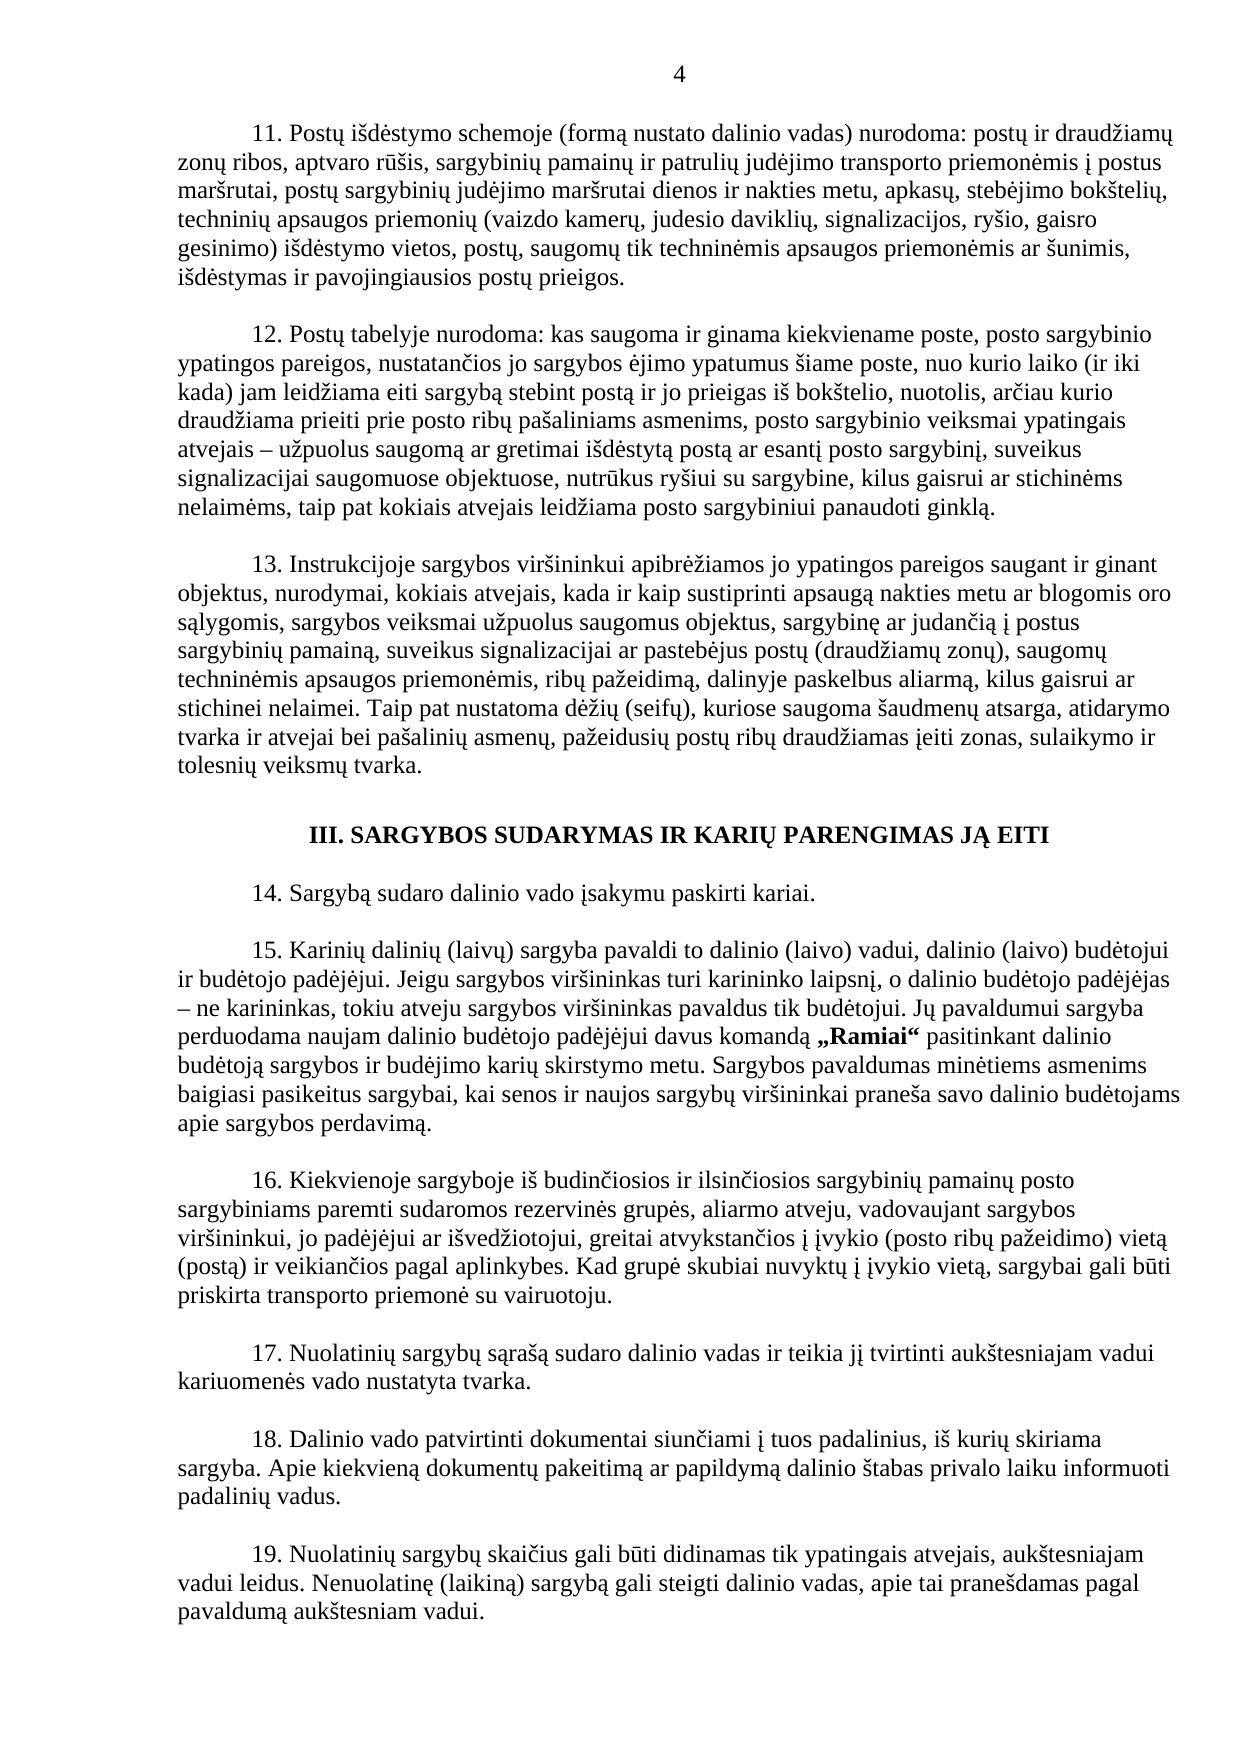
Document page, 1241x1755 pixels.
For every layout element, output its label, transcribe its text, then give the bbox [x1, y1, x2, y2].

text 14. Sargybą sudaro dalinio vado įsakymu paskirti kariai. [177, 878, 1181, 906]
text III. SARGYBOS SUDARYMAS IR KARIŲ PARENGIMAS JĄ EITI [177, 820, 1181, 849]
text 15. Karinių dalinių (laivų) sargyba pavaldi to dalinio (laivo) vadui, dalinio (laivo) budėtojui ir budėtojo padėjėjui. Jeigu sargybos viršininkas turi karininko laipsnį, o dalinio budėtojo padėjėjas – ne karininkas, tokiu atveju sargybos viršininkas pavaldus tik budėtojui. Jų pavaldumui sargyba perduodama naujam dalinio budėtojo padėjėjui davus komandą „Ramiai“ pasitinkant dalinio budėtoją sargybos ir budėjimo karių skirstymo metu. Sargybos pavaldumas minėtiems asmenims baigiasi pasikeitus sargybai, kai senos ir naujos sargybų viršininkai praneša savo dalinio budėtojams apie sargybos perdavimą. [177, 935, 1181, 1136]
text 18. Dalinio vado patvirtinti dokumentai siunčiami į tuos padalinius, iš kurių skiriama sargyba. Apie kiekvieną dokumentų pakeitimą ar papildymą dalinio štabas privalo laiku informuoti padalinių vadus. [177, 1424, 1181, 1510]
text 16. Kiekvienoje sargyboje iš budinčiosios ir ilsinčiosios sargybinių pamainų posto sargybiniams paremti sudaromos rezervinės grupės, aliarmo atveju, vadovaujant sargybos viršininkui, jo padėjėjui ar išvedžiotojui, greitai atvykstančios į įvykio (posto ribų pažeidimo) vietą (postą) ir veikiančios pagal aplinkybes. Kad grupė skubiai nuvyktų į įvykio vietą, sargybai gali būti priskirta transporto priemonė su vairuotoju. [177, 1165, 1181, 1309]
text 17. Nuolatinių sargybų sąrašą sudaro dalinio vadas ir teikia jį tvirtinti aukštesniajam vadui kariuomenės vado nustatyta tvarka. [177, 1338, 1181, 1395]
text 12. Postų tabelyje nurodoma: kas saugoma ir ginama kiekviename poste, posto sargybinio ypatingos pareigos, nustatančios jo sargybos ėjimo ypatumus šiame poste, nuo kurio laiko (ir iki kada) jam leidžiama eiti sargybą stebint postą ir jo prieigas iš bokštelio, nuotolis, arčiau kurio draudžiama prieiti prie posto ribų pašaliniams asmenims, posto sargybinio veiksmai ypatingais atvejais – užpuolus saugomą ar gretimai išdėstytą postą ar esantį posto sargybinį, suveikus signalizacijai saugomuose objektuose, nutrūkus ryšiui su sargybine, kilus gaisrui ar stichinėms nelaimėms, taip pat kokiais atvejais leidžiama posto sargybiniui panaudoti ginklą. [177, 319, 1181, 521]
text 13. Instrukcijoje sargybos viršininkui apibrėžiamos jo ypatingos pareigos saugant ir ginant objektus, nurodymai, kokiais atvejais, kada ir kaip sustiprinti apsaugą nakties metu ar blogomis oro sąlygomis, sargybos veiksmai užpuolus saugomus objektus, sargybinę ar judančią į postus sargybinių pamainą, suveikus signalizacijai ar pastebėjus postų (draudžiamų zonų), saugomų techninėmis apsaugos priemonėmis, ribų pažeidimą, dalinyje paskelbus aliarmą, kilus gaisrui ar stichinei nelaimei. Taip pat nustatoma dėžių (seifų), kuriose saugoma šaudmenų atsarga, atidarymo tvarka ir atvejai bei pašalinių asmenų, pažeidusių postų ribų draudžiamas įeiti zonas, sulaikymo ir tolesnių veiksmų tvarka. [177, 549, 1181, 779]
text 19. Nuolatinių sargybų skaičius gali būti didinamas tik ypatingais atvejais, aukštesniajam vadui leidus. Nenuolatinę (laikiną) sargybą gali steigti dalinio vadas, apie tai pranešdamas pagal pavaldumą aukštesniam vadui. [177, 1539, 1181, 1625]
text 11. Postų išdėstymo schemoje (formą nustato dalinio vadas) nurodoma: postų ir draudžiamų zonų ribos, aptvaro rūšis, sargybinių pamainų ir patrulių judėjimo transporto priemonėmis į postus maršrutai, postų sargybinių judėjimo maršrutai dienos ir nakties metu, apkasų, stebėjimo bokštelių, techninių apsaugos priemonių (vaizdo kamerų, judesio daviklių, signalizacijos, ryšio, gaisro gesinimo) išdėstymo vietos, postų, saugomų tik techninėmis apsaugos priemonėmis ar šunimis, išdėstymas ir pavojingiausios postų prieigos. [177, 118, 1181, 291]
